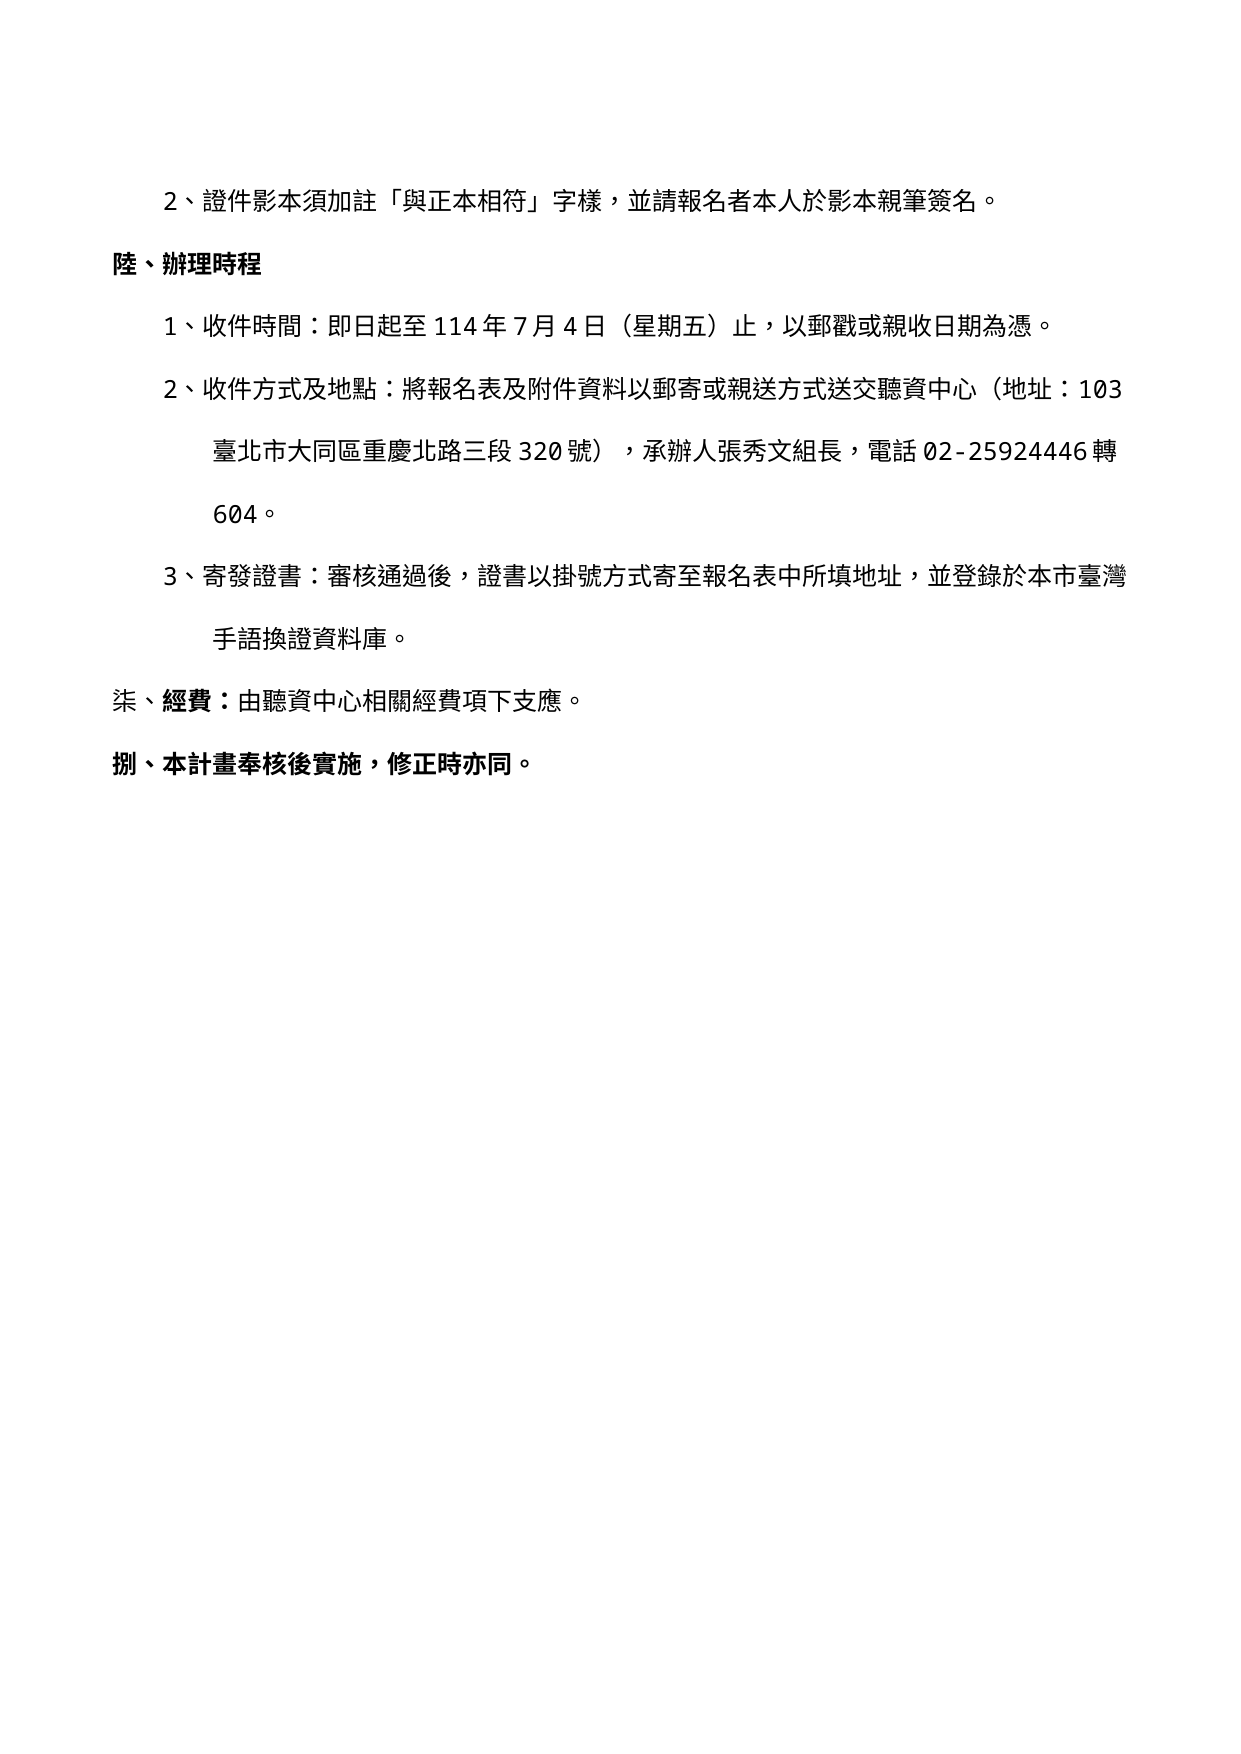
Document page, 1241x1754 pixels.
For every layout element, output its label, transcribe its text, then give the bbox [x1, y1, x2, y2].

list 經費：由聽資中心相關經費項下支應。 [112, 658, 1128, 721]
list 收件方式及地點：將報名表及附件資料以郵寄或親送方式送交聽資中心（地址：103臺北市大同區重慶北路三段320號），承辦人張秀文組長，電話02-25924446轉604。 [163, 346, 1128, 533]
list 本計畫奉核後實施，修正時亦同。 [112, 721, 1128, 783]
list 寄發證書：審核通過後，證書以掛號方式寄至報名表中所填地址，並登錄於本市臺灣手語換證資料庫。 [163, 533, 1128, 658]
list 收件時間：即日起至114年7月4日（星期五）止，以郵戳或親收日期為憑。 [163, 283, 1128, 346]
list 辦理時程 [112, 221, 1128, 283]
list 證件影本須加註「與正本相符」字樣，並請報名者本人於影本親筆簽名。 [163, 158, 1128, 221]
